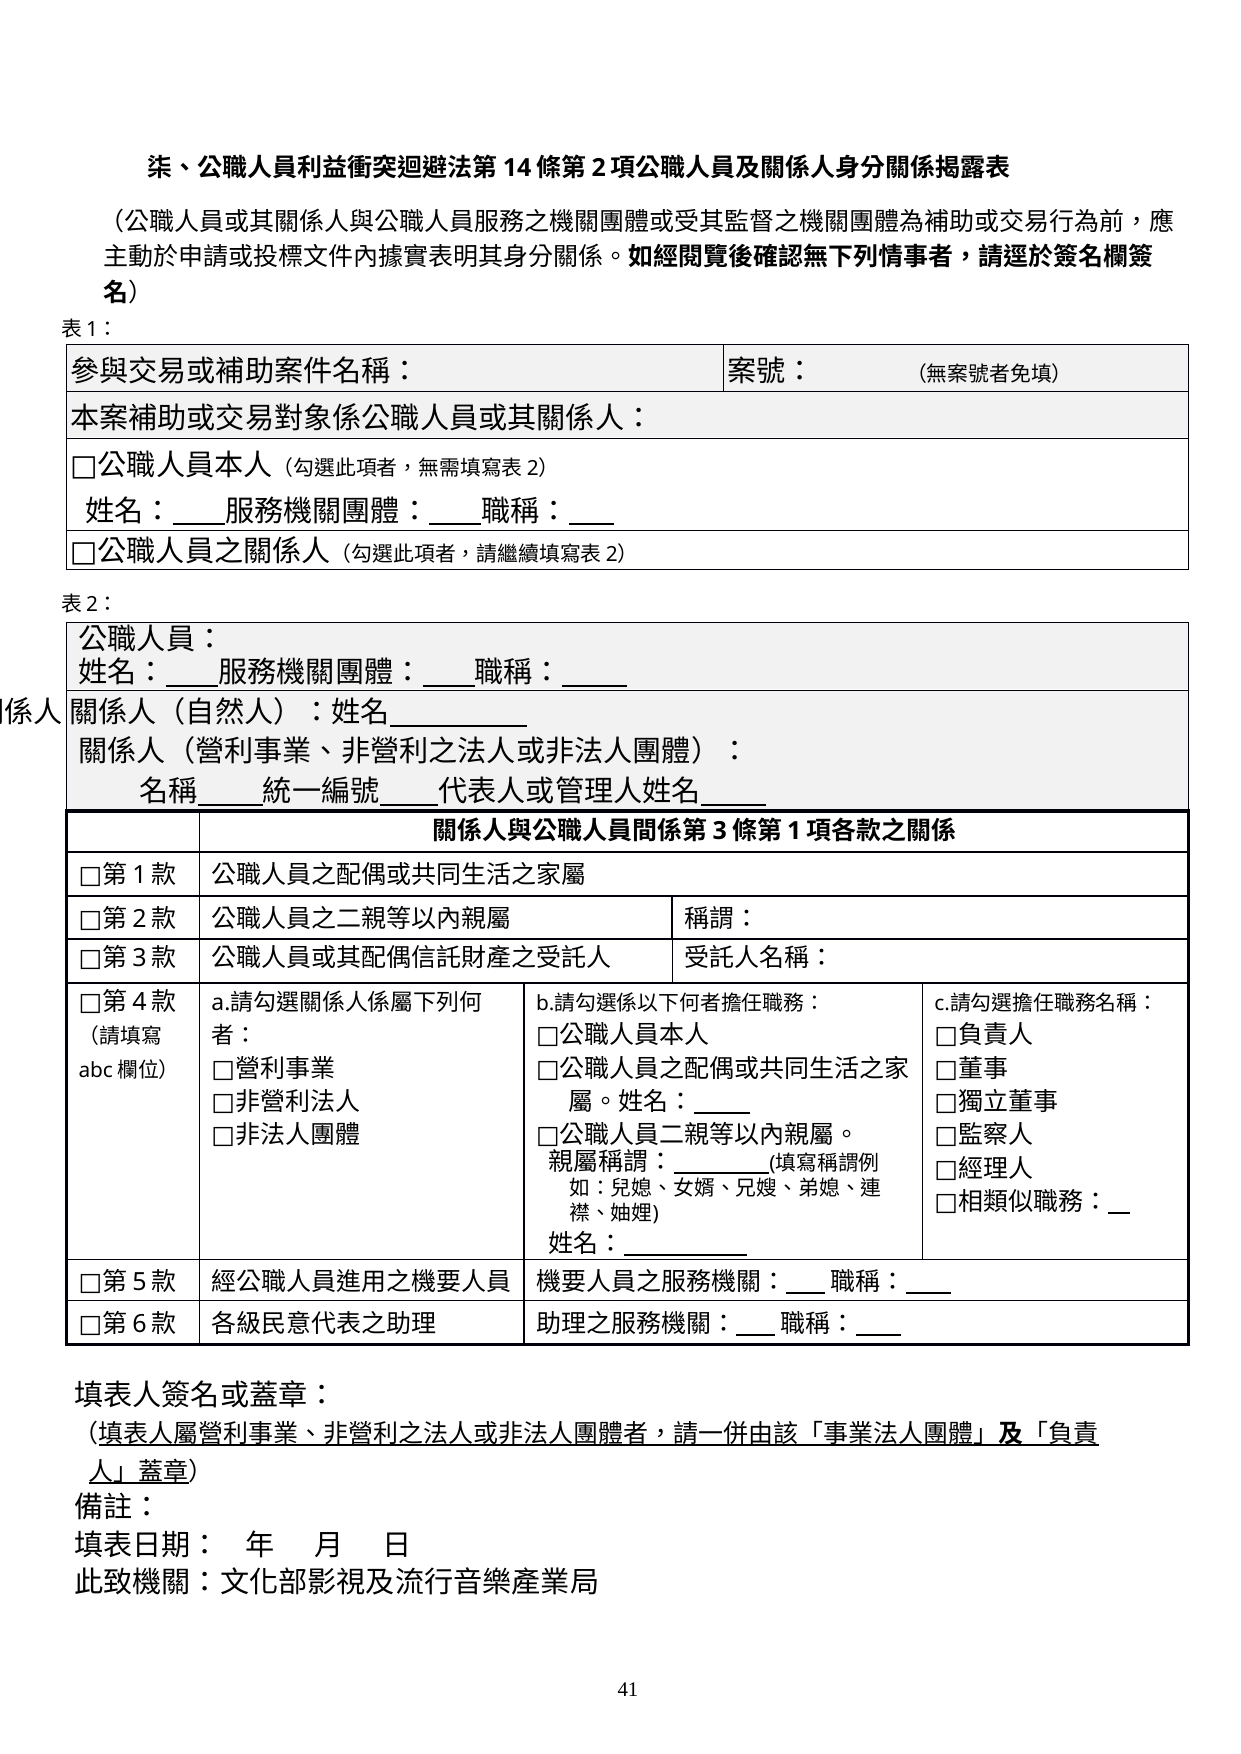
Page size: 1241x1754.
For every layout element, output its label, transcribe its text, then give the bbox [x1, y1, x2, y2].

table_cell □第3款 [68, 940, 199, 982]
text 此致機關：文化部影視及流行音樂產業局 [74, 1562, 1107, 1600]
table_cell 受託人名稱： [673, 940, 1187, 982]
table_cell □第5款 [68, 1260, 199, 1300]
table_header 參與交易或補助案件名稱： [67, 345, 723, 391]
table_cell a.請勾選關係人係屬下列何者： □營利事業 □非營利法人 □非法人團體 [200, 984, 523, 1259]
text （填表人屬營利事業、非營利之法人或非法人團體者，請一併由該「事業法人團體」及「負責人」蓋章） [74, 1412, 1107, 1487]
text 柒、公職人員利益衝突迴避法第14條第2項公職人員及關係人身分關係揭露表 [148, 148, 1107, 184]
table_cell 公職人員或其配偶信託財產之受託人 [200, 940, 672, 982]
table_cell 各級民意代表之助理 [200, 1301, 523, 1343]
table_header 案號： （無案號者免填） [724, 345, 1188, 391]
table_cell □第4款 （請填寫abc欄位） [68, 984, 199, 1259]
table_cell 助理之服務機關： 職稱： [525, 1301, 1187, 1343]
table_cell b.請勾選係以下何者擔任職務： □公職人員本人 □公職人員之配偶或共同生活之家屬。姓名： □公職人員二親等以內親屬。 親屬稱謂： (填寫稱謂例如：兒媳、女婿、兄嫂、弟媳、連襟、妯娌) 姓名： [525, 984, 922, 1259]
text 填表日期： 年 月 日 [74, 1525, 1107, 1562]
table_cell □公職人員本人（勾選此項者，無需填寫表2） 姓名： 服務機關團體： 職稱： [67, 439, 1188, 530]
table_cell 稱謂： [673, 897, 1187, 938]
table_cell 關係人與公職人員間係第3條第1項各款之關係 [200, 813, 1187, 851]
text 表1： [44, 308, 1186, 344]
table_cell □第1款 [68, 853, 199, 895]
table_cell □第2款 [68, 897, 199, 938]
table_cell □公職人員之關係人（勾選此項者，請繼續填寫表2） [67, 531, 1188, 569]
table_cell 關係人 關係人（自然人）：姓名 關係人（營利事業、非營利之法人或非法人團體）： 名稱 統一編號 代表人或管理人姓名 [67, 691, 1188, 809]
table_header 公職人員： 姓名： 服務機關團體： 職稱： [67, 623, 1188, 689]
table_cell c.請勾選擔任職務名稱： □負責人 □董事 □獨立董事 □監察人 □經理人 □相類似職務： [923, 984, 1187, 1259]
table_cell 本案補助或交易對象係公職人員或其關係人： [67, 392, 1188, 437]
text 備註： [74, 1487, 1107, 1525]
table_cell □第6款 [68, 1301, 199, 1343]
table_cell 經公職人員進用之機要人員 [200, 1260, 523, 1300]
text 表2： [44, 570, 1107, 622]
text 填表人簽名或蓋章： [74, 1375, 1107, 1412]
table_cell 公職人員之二親等以內親屬 [200, 897, 671, 938]
text （公職人員或其關係人與公職人員服務之機關團體或受其監督之機關團體為補助或交易行為前，應主動於申請或投標文件內據實表明其身分關係。如經閱覽後確認無下列情事者，請逕於簽名欄簽名） [99, 202, 1181, 308]
table_cell 公職人員之配偶或共同生活之家屬 [200, 853, 1187, 895]
table_cell 機要人員之服務機關： 職稱： [525, 1260, 1187, 1300]
table_cell [68, 813, 199, 851]
